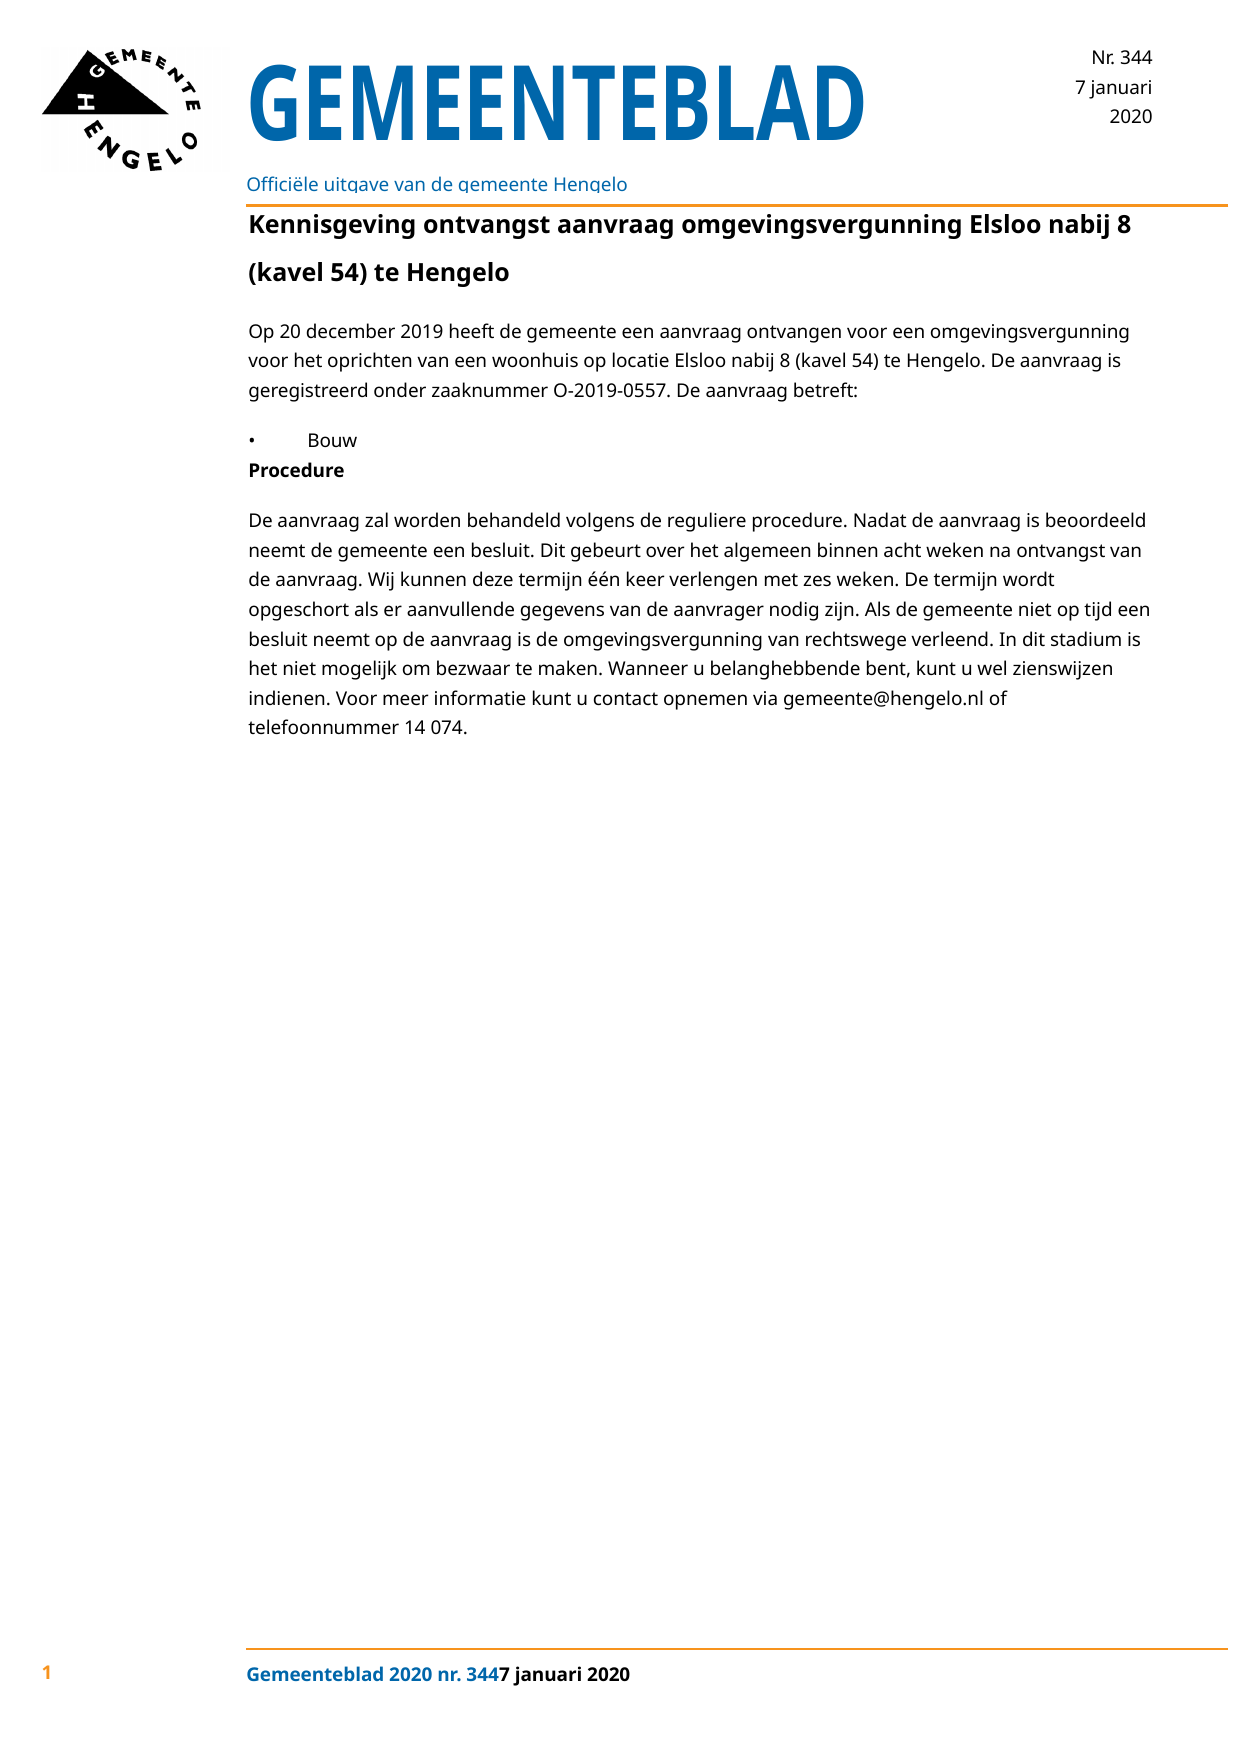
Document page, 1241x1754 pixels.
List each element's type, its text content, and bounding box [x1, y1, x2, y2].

picture [41, 47, 231, 172]
text Procedure [248, 457, 1152, 483]
text Op 20 december 2019 heeft de gemeente een aanvraag ontvangen voor een omgevingsvergunning voor het oprichten van een woonhuis op locatie Elsloo nabij 8 (kavel 54) te Hengelo. De aanvraag is geregistreerd onder zaaknummer O-2019-0557. De aanvraag betreft: [248, 318, 1152, 403]
text De aanvraag zal worden behandeld volgens de reguliere procedure. Nadat de aanvraag is beoordeeld neemt de gemeente een besluit. Dit gebeurt over het algemeen binnen acht weken na ontvangst van de aanvraag. Wij kunnen deze termijn één keer verlengen met zes weken. De termijn wordt opgeschort als er aanvullende gegevens van de aanvrager nodig zijn. Als de gemeente niet op tijd een besluit neemt op de aanvraag is de omgevingsvergunning van rechtswege verleend. In dit stadium is het niet mogelijk om bezwaar te maken. Wanneer u belanghebbende bent, kunt u wel zienswijzen indienen. Voor meer informatie kunt u contact opnemen via gemeente@hengelo.nl of telefoonnummer 14 074. [248, 507, 1152, 740]
list Bouw [248, 427, 1152, 453]
text Kennisgeving ontvangst aanvraag omgevingsvergunning Elsloo nabij 8 (kavel 54) te Hengelo [248, 207, 1152, 288]
